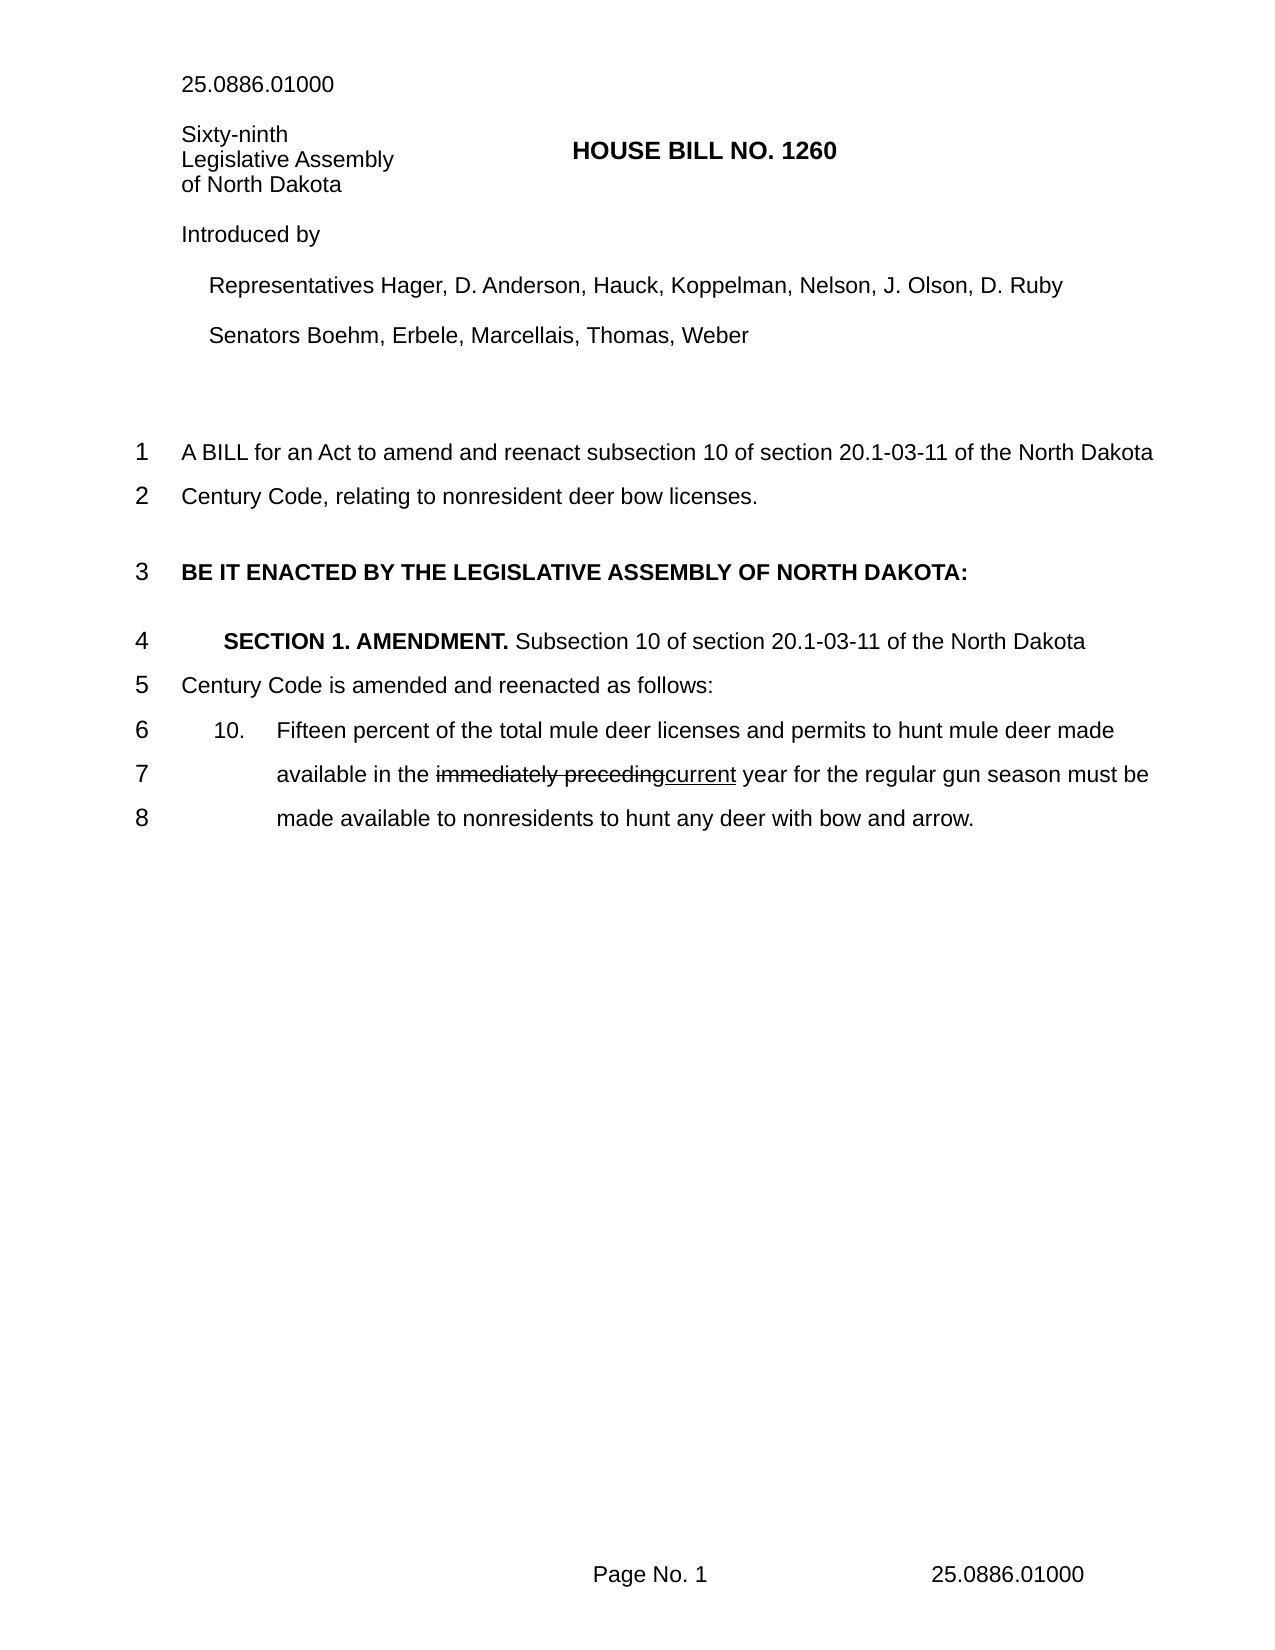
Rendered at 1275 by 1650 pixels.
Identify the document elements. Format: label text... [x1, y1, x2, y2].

text Representatives Hager, D. Anderson, Hauck, Koppelman, Nelson, J. Olson, D. Ruby [208, 275, 1154, 298]
text . [181, 73, 1154, 133]
text BE IT ENACTED BY THE LEGISLATIVE ASSEMBLY OF NORTH DAKOTA: [181, 545, 1154, 589]
text Senators Boehm, Erbele, Marcellais, Thomas, Weber [208, 325, 1154, 348]
text Legislative Assembly [181, 148, 1154, 173]
text 10. Fifteen percent of the total mule deer licenses and permits to hunt mule deer made available in the immediately precedingcurrent year for the regular gun season must be made available to nonresidents to hunt any deer with bow and arrow. [181, 703, 1154, 835]
title A BILL for an Act to amend and reenact subsection 10 of section 20.1-03-11 of the North Dakota Century Code, relating to nonresident deer bow licenses. [181, 425, 1154, 513]
text of North Dakota [181, 173, 1154, 198]
title BILL NO. [565, 136, 837, 165]
text SECTION 1. AMENDMENT. Subsection 10 of section 20.1‑03‑11 of the North Dakota Century Code is amended and reenacted as follows: [181, 614, 1154, 703]
text Introduced by [181, 223, 1154, 248]
